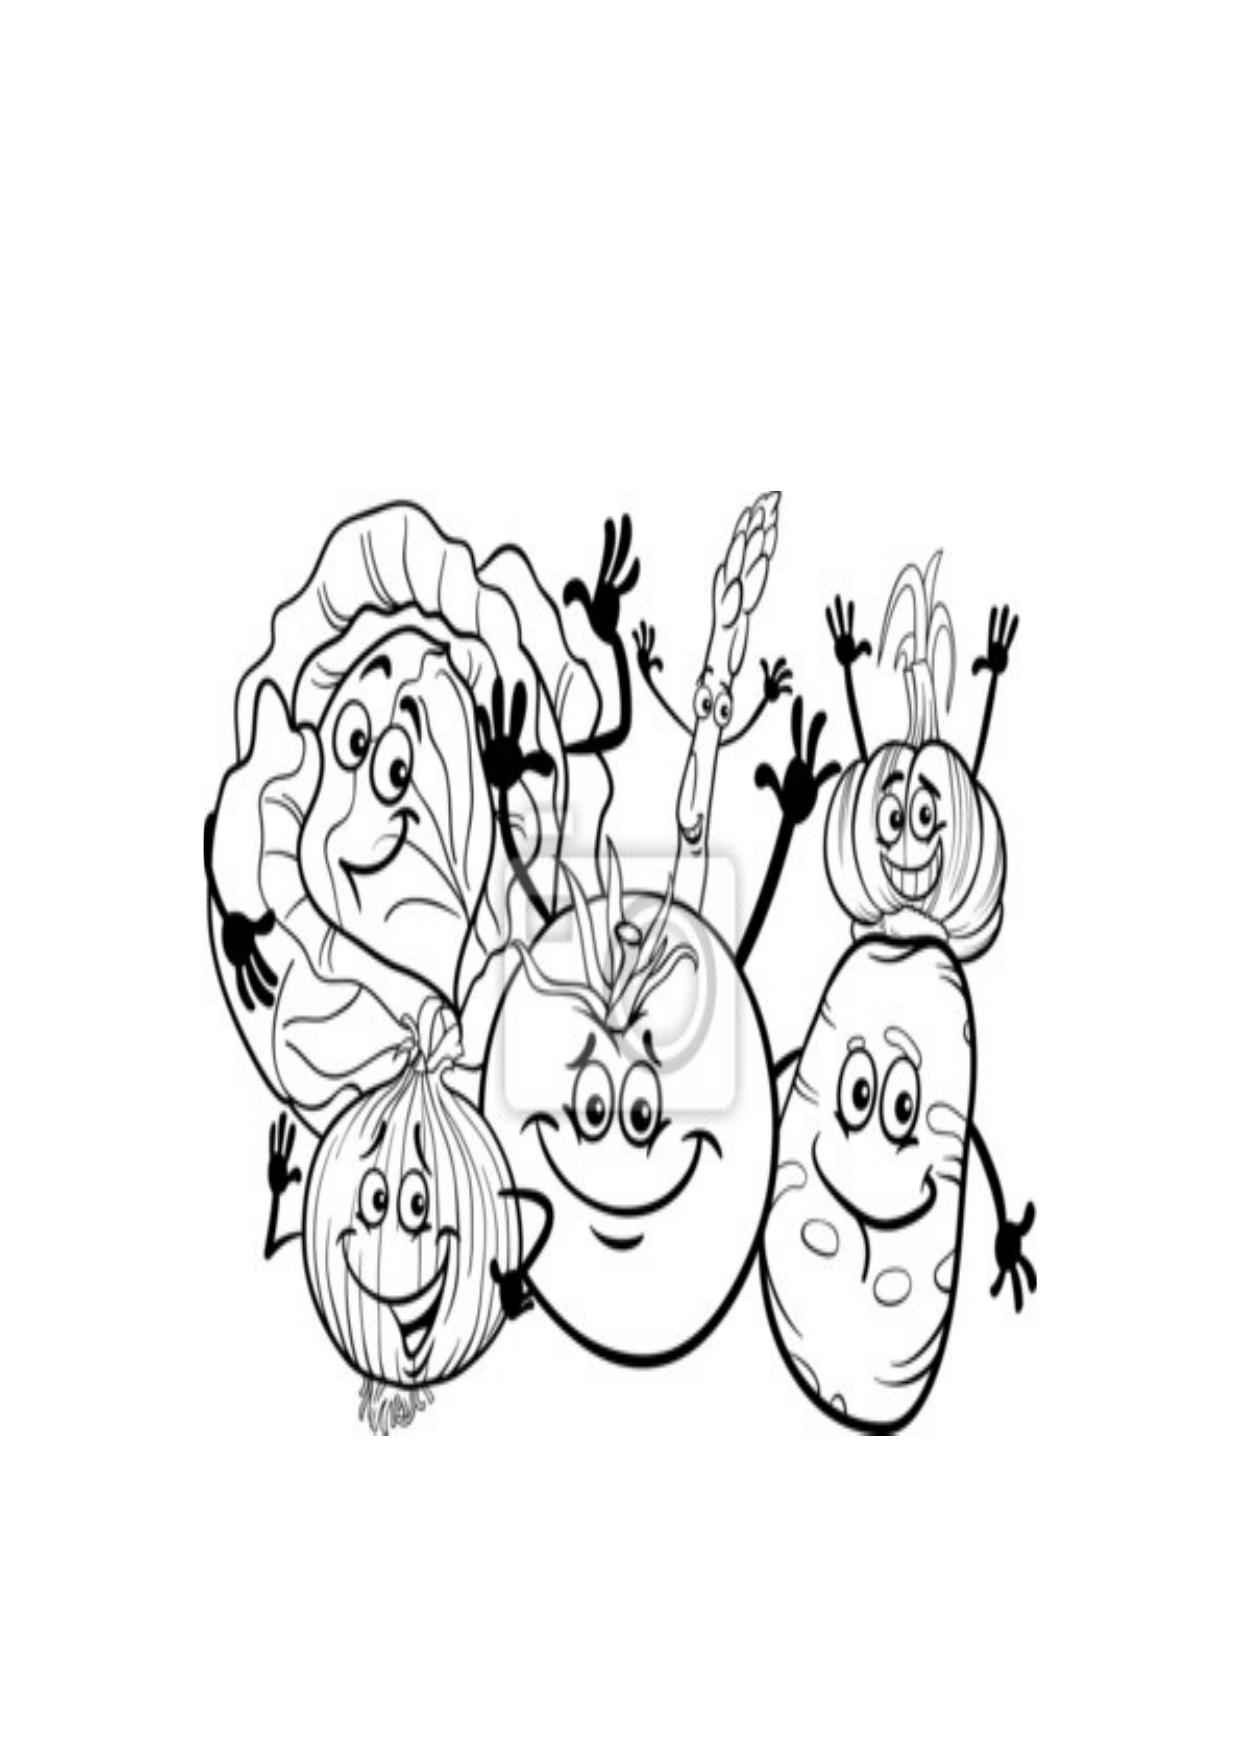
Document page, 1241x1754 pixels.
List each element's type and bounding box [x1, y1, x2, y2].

picture [203, 491, 1037, 1436]
